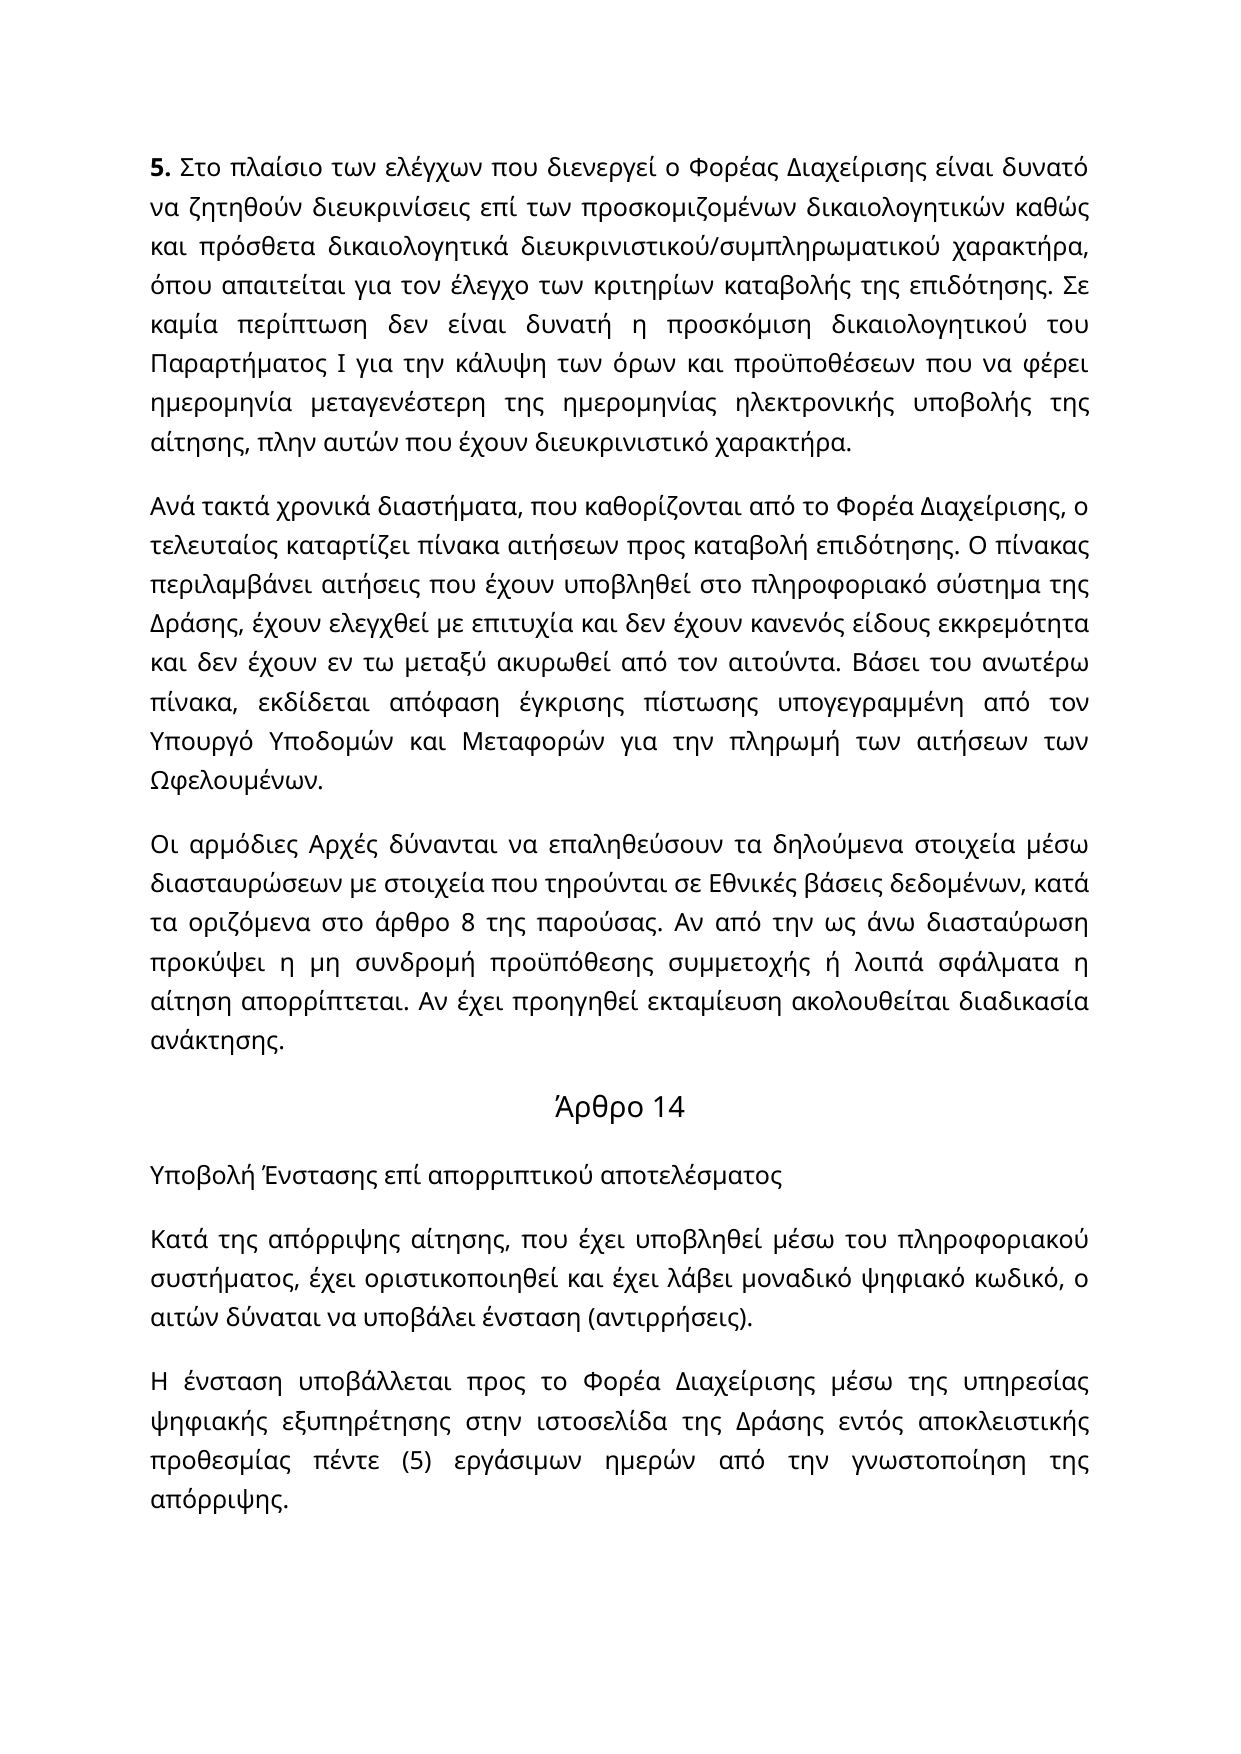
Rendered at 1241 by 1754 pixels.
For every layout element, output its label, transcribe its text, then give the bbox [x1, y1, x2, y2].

text Κατά της απόρριψης αίτησης, που έχει υποβληθεί μέσω του πληροφοριακού συστήματος, έχει οριστικοποιηθεί και έχει λάβει μοναδικό ψηφιακό κωδικό, ο αιτών δύναται να υποβάλει ένσταση (αντιρρήσεις). [150, 1221, 1090, 1334]
text Οι αρμόδιες Αρχές δύνανται να επαληθεύσουν τα δηλούμενα στοιχεία μέσω διασταυρώσεων με στοιχεία που τηρούνται σε Εθνικές βάσεις δεδομένων, κατά τα οριζόμενα στο άρθρο 8 της παρούσας. Αν από την ως άνω διασταύρωση προκύψει η μη συνδρομή προϋπόθεσης συμμετοχής ή λοιπά σφάλματα η αίτηση απορρίπτεται. Αν έχει προηγηθεί εκταμίευση ακολουθείται διαδικασία ανάκτησης. [150, 827, 1090, 1057]
text Η ένσταση υποβάλλεται προς το Φορέα Διαχείρισης μέσω της υπηρεσίας ψηφιακής εξυπηρέτησης στην ιστοσελίδα της Δράσης εντός αποκλειστικής προθεσμίας πέντε (5) εργάσιμων ημερών από την γνωστοποίηση της απόρριψης. [150, 1364, 1090, 1516]
text 5. Στο πλαίσιο των ελέγχων που διενεργεί ο Φορέας Διαχείρισης είναι δυνατό να ζητηθούν διευκρινίσεις επί των προσκομιζομένων δικαιολογητικών καθώς και πρόσθετα δικαιολογητικά διευκρινιστικού/συμπληρωματικού χαρακτήρα, όπου απαιτείται για τον έλεγχο των κριτηρίων καταβολής της επιδότησης. Σε καμία περίπτωση δεν είναι δυνατή η προσκόμιση δικαιολογητικού του Παραρτήματος Ι για την κάλυψη των όρων και προϋποθέσεων που να φέρει ημερομηνία μεταγενέστερη της ημερομηνίας ηλεκτρονικής υποβολής της αίτησης, πλην αυτών που έχουν διευκρινιστικό χαρακτήρα. [150, 150, 1090, 458]
subtitle Άρθρο 14 [150, 1087, 1090, 1126]
text Ανά τακτά χρονικά διαστήματα, που καθορίζονται από το Φορέα Διαχείρισης, ο τελευταίος καταρτίζει πίνακα αιτήσεων προς καταβολή επιδότησης. Ο πίνακας περιλαμβάνει αιτήσεις που έχουν υποβληθεί στο πληροφοριακό σύστημα της Δράσης, έχουν ελεγχθεί με επιτυχία και δεν έχουν κανενός είδους εκκρεμότητα και δεν έχουν εν τω μεταξύ ακυρωθεί από τον αιτούντα. Βάσει του ανωτέρω πίνακα, εκδίδεται απόφαση έγκρισης πίστωσης υπογεγραμμένη από τον Υπουργό Υποδομών και Μεταφορών για την πληρωμή των αιτήσεων των Ωφελουμένων. [150, 488, 1090, 797]
text Υποβολή Ένστασης επί απορριπτικού αποτελέσματος [150, 1157, 1090, 1191]
